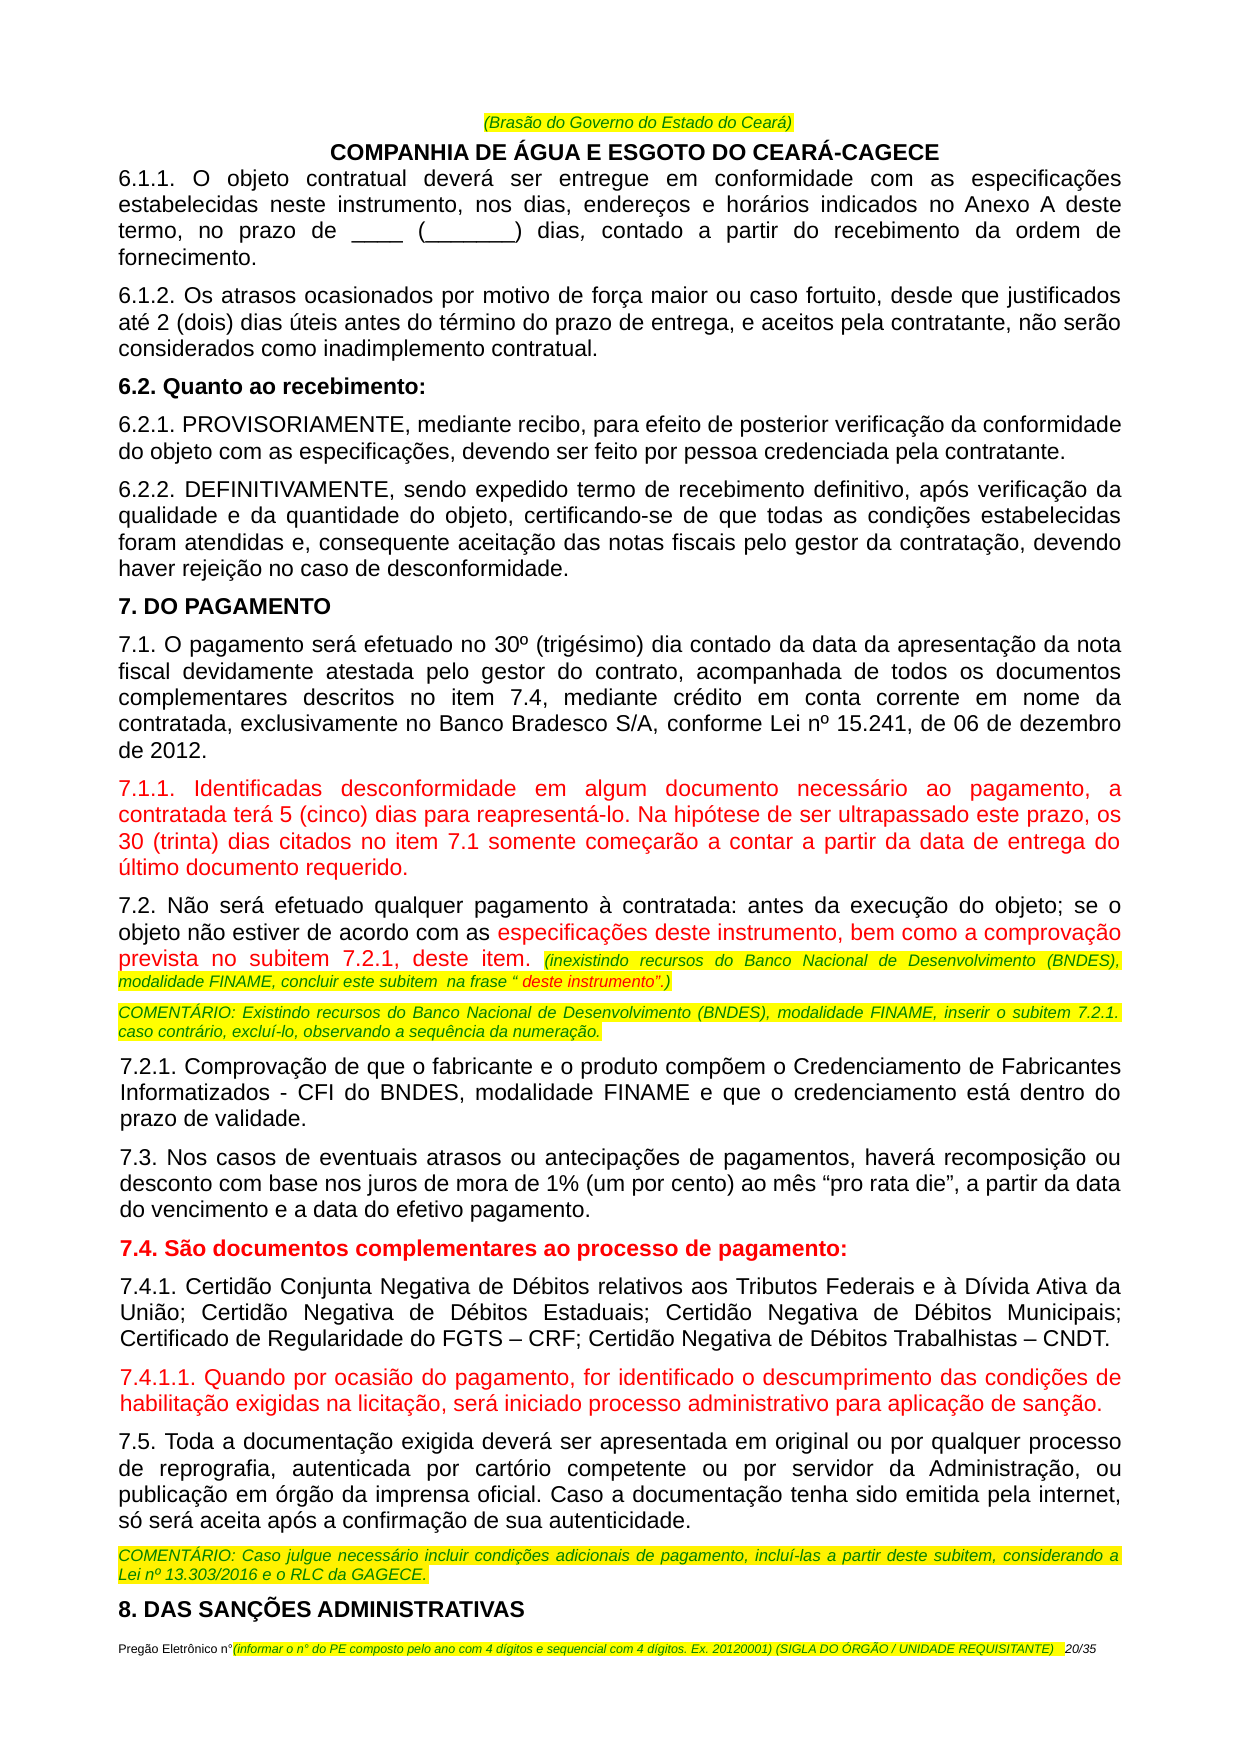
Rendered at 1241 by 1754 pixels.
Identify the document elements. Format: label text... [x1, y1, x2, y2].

text 6.2.2. DEFINITIVAMENTE, sendo expedido termo de recebimento definitivo, após verificação da qualidade e da quantidade do objeto, certificando-se de que todas as condições estabelecidas foram atendidas e, consequente aceitação das notas fiscais pelo gestor da contratação, devendo haver rejeição no caso de desconformidade. [118, 476, 1122, 581]
text 7.1. O pagamento será efetuado no 30º (trigésimo) dia contado da data da apresentação da nota fiscal devidamente atestada pelo gestor do contrato, acompanhada de todos os documentos complementares descritos no item 7.4, mediante crédito em conta corrente em nome da contratada, exclusivamente no Banco Bradesco S/A, conforme Lei nº 15.241, de 06 de dezembro de 2012. [118, 631, 1122, 763]
text 6.1.1. O objeto contratual deverá ser entregue em conformidade com as especificações estabelecidas neste instrumento, nos dias, endereços e horários indicados no Anexo A deste termo, no prazo de ____ (_______) dias, contado a partir do recebimento da ordem de fornecimento. [118, 165, 1122, 270]
text 7.4.1.1. Quando por ocasião do pagamento, for identificado o descumprimento das condições de habilitação exigidas na licitação, será iniciado processo administrativo para aplicação de sanção. [119, 1364, 1122, 1416]
text 7.4. São documentos complementares ao processo de pagamento: [119, 1234, 1122, 1261]
text 7.5. Toda a documentação exigida deverá ser apresentada em original ou por qualquer processo de reprografia, autenticada por cartório competente ou por servidor da Administração, ou publicação em órgão da imprensa oficial. Caso a documentação tenha sido emitida pela internet, só será aceita após a confirmação de sua autenticidade. [118, 1428, 1122, 1534]
text 6.2.1. PROVISORIAMENTE, mediante recibo, para efeito de posterior verificação da conformidade do objeto com as especificações, devendo ser feito por pessoa credenciada pela contratante. [118, 411, 1122, 464]
text 7.2. Não será efetuado qualquer pagamento à contratada: antes da execução do objeto; se o objeto não estiver de acordo com as especificações deste instrumento, bem como a comprovação prevista no subitem 7.2.1, deste item. (inexistindo recursos do Banco Nacional de Desenvolvimento (BNDES), modalidade FINAME, concluir este subitem na frase “ deste instrumento”.) [118, 892, 1122, 991]
text 6.2. Quanto ao recebimento: [118, 373, 1122, 399]
text 7.1.1. Identificadas desconformidade em algum documento necessário ao pagamento, a contratada terá 5 (cinco) dias para reapresentá-lo. Na hipótese de ser ultrapassado este prazo, os 30 (trinta) dias citados no item 7.1 somente começarão a contar a partir da data de entrega do último documento requerido. [118, 775, 1122, 880]
text COMENTÁRIO: Caso julgue necessário incluir condições adicionais de pagamento, incluí-las a partir deste subitem, considerando a Lei nº 13.303/2016 e o RLC da GAGECE. [118, 1546, 1122, 1584]
text 7. DO PAGAMENTO [118, 593, 1122, 619]
text 7.3. Nos casos de eventuais atrasos ou antecipações de pagamentos, haverá recomposição ou desconto com base nos juros de mora de 1% (um por cento) ao mês “pro rata die”, a partir da data do vencimento e a data do efetivo pagamento. [119, 1143, 1122, 1223]
text COMENTÁRIO: Existindo recursos do Banco Nacional de Desenvolvimento (BNDES), modalidade FINAME, inserir o subitem 7.2.1. caso contrário, excluí-lo, observando a sequência da numeração. [118, 1002, 1122, 1041]
text 8. DAS SANÇÕES ADMINISTRATIVAS [118, 1596, 1122, 1622]
text 7.4.1. Certidão Conjunta Negativa de Débitos relativos aos Tributos Federais e à Dívida Ativa da União; Certidão Negativa de Débitos Estaduais; Certidão Negativa de Débitos Municipais; Certificado de Regularidade do FGTS – CRF; Certidão Negativa de Débitos Trabalhistas – CNDT. [119, 1273, 1122, 1352]
text 6.1.2. Os atrasos ocasionados por motivo de força maior ou caso fortuito, desde que justificados até 2 (dois) dias úteis antes do término do prazo de entrega, e aceitos pela contratante, não serão considerados como inadimplemento contratual. [118, 282, 1122, 361]
text 7.2.1. Comprovação de que o fabricante e o produto compõem o Credenciamento de Fabricantes Informatizados - CFI do BNDES, modalidade FINAME e que o credenciamento está dentro do prazo de validade. [119, 1053, 1122, 1132]
